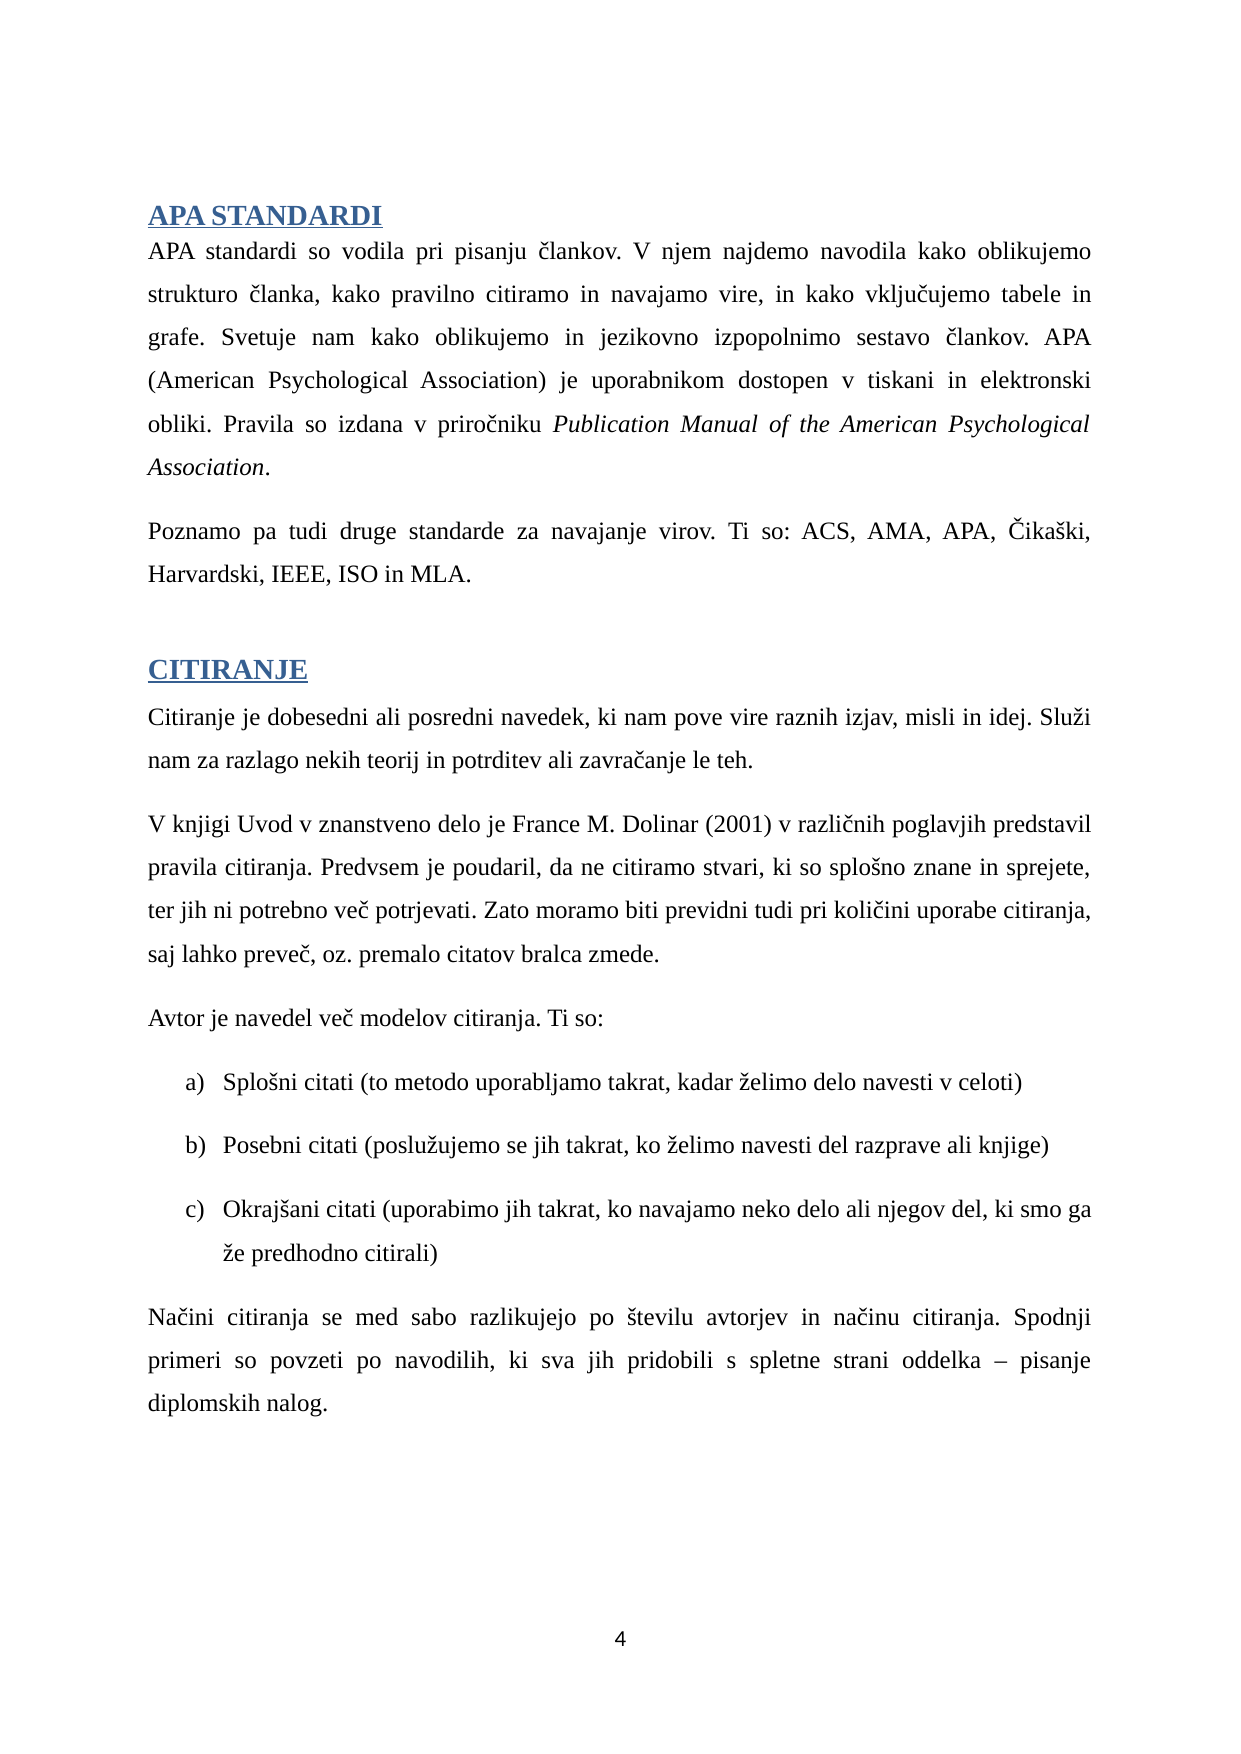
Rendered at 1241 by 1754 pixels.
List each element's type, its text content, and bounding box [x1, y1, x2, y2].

list Splošni citati (to metodo uporabljamo takrat, kadar želimo delo navesti v celoti) [185, 1067, 1093, 1095]
text Avtor je navedel več modelov citiranja. Ti so: [148, 1003, 1093, 1031]
subtitle CITIRANJE [148, 652, 1093, 686]
text Citiranje je dobesedni ali posredni navedek, ki nam pove vire raznih izjav, misli in idej. Služi nam za razlago nekih teorij in potrditev ali zavračanje le teh. [148, 702, 1093, 774]
text Poznamo pa tudi druge standarde za navajanje virov. Ti so: ACS, AMA, APA, Čikaški, Harvardski, IEEE, ISO in MLA. [148, 516, 1093, 588]
text APA standardi so vodila pri pisanju člankov. V njem najdemo navodila kako oblikujemo strukturo članka, kako pravilno citiramo in navajamo vire, in kako vključujemo tabele in grafe. Svetuje nam kako oblikujemo in jezikovno izpopolnimo sestavo člankov. APA (American Psychological Association) je uporabnikom dostopen v tiskani in elektronski obliki. Pravila so izdana v priročniku Publication Manual of the American Psychological Association. [148, 236, 1093, 481]
list Posebni citati (poslužujemo se jih takrat, ko želimo navesti del razprave ali knjige) [185, 1131, 1093, 1159]
list Okrajšani citati (uporabimo jih takrat, ko navajamo neko delo ali njegov del, ki smo ga že predhodno citirali) [185, 1194, 1093, 1266]
subtitle APA STANDARDI [148, 198, 1093, 231]
text Načini citiranja se med sabo razlikujejo po številu avtorjev in načinu citiranja. Spodnji primeri so povzeti po navodilih, ki sva jih pridobili s spletne strani oddelka – pisanje diplomskih nalog. [148, 1302, 1093, 1417]
text V knjigi Uvod v znanstveno delo je France M. Dolinar (2001) v različnih poglavjih predstavil pravila citiranja. Predvsem je poudaril, da ne citiramo stvari, ki so splošno znane in sprejete, ter jih ni potrebno več potrjevati. Zato moramo biti previdni tudi pri količini uporabe citiranja, saj lahko preveč, oz. premalo citatov bralca zmede. [148, 809, 1093, 967]
